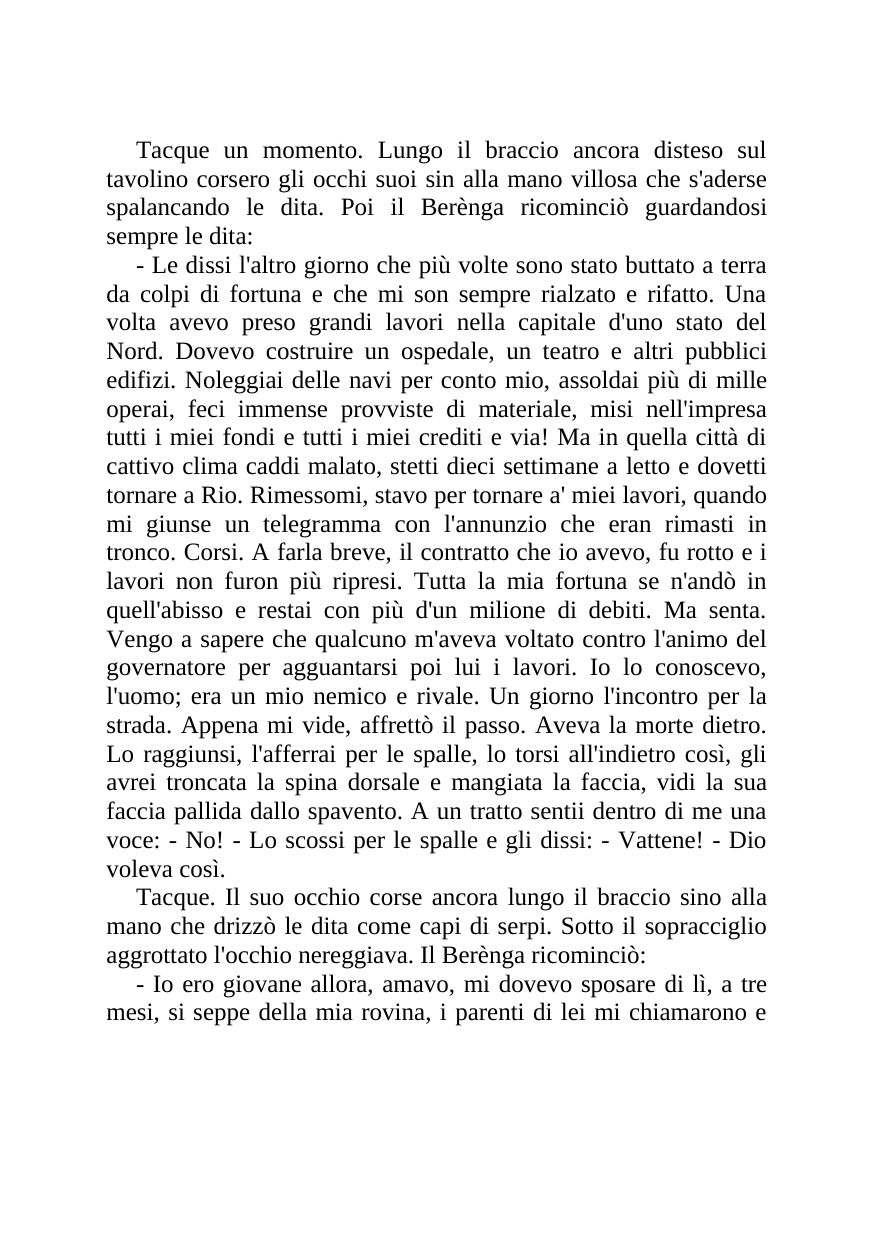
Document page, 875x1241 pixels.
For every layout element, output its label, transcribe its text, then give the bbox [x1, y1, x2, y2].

text - Io ero giovane allora, amavo, mi dovevo sposare di lì, a tre mesi, si seppe della mia rovina, i parenti di lei mi chiamarono e [106, 969, 768, 1026]
text Tacque. Il suo occhio corse ancora lungo il braccio sino alla mano che drizzò le dita come capi di serpi. Sotto il sopracciglio aggrottato l'occhio nereggiava. Il Berènga ricominciò: [106, 882, 768, 969]
text - Le dissi l'altro giorno che più volte sono stato buttato a terra da colpi di fortuna e che mi son sempre rialzato e rifatto. Una volta avevo preso grandi lavori nella capitale d'uno stato del Nord. Dovevo costruire un ospedale, un teatro e altri pubblici edifizi. Noleggiai delle navi per conto mio, assoldai più di mille operai, feci immense provviste di materiale, misi nell'impresa tutti i miei fondi e tutti i miei crediti e via! Ma in quella città di cattivo clima caddi malato, stetti dieci settimane a letto e dovetti tornare a Rio. Rimessomi, stavo per tornare a' miei lavori, quando mi giunse un telegramma con l'annunzio che eran rimasti in tronco. Corsi. A farla breve, il contratto che io avevo, fu rotto e i lavori non furon più ripresi. Tutta la mia fortuna se n'andò in quell'abisso e restai con più d'un milione di debiti. Ma senta. Vengo a sapere che qualcuno m'aveva voltato contro l'animo del governatore per agguantarsi poi lui i lavori. Io lo conoscevo, l'uomo; era un mio nemico e rivale. Un giorno l'incontro per la strada. Appena mi vide, affrettò il passo. Aveva la morte dietro. Lo raggiunsi, l'afferrai per le spalle, lo torsi all'indietro così, gli avrei troncata la spina dorsale e mangiata la faccia, vidi la sua faccia pallida dallo spavento. A un tratto sentii dentro di me una voce: - No! - Lo scossi per le spalle e gli dissi: - Vattene! - Dio voleva così. [106, 250, 768, 882]
text Tacque un momento. Lungo il braccio ancora disteso sul tavolino corsero gli occhi suoi sin alla mano villosa che s'aderse spalancando le dita. Poi il Berènga ricominciò guardandosi sempre le dita: [106, 135, 768, 250]
